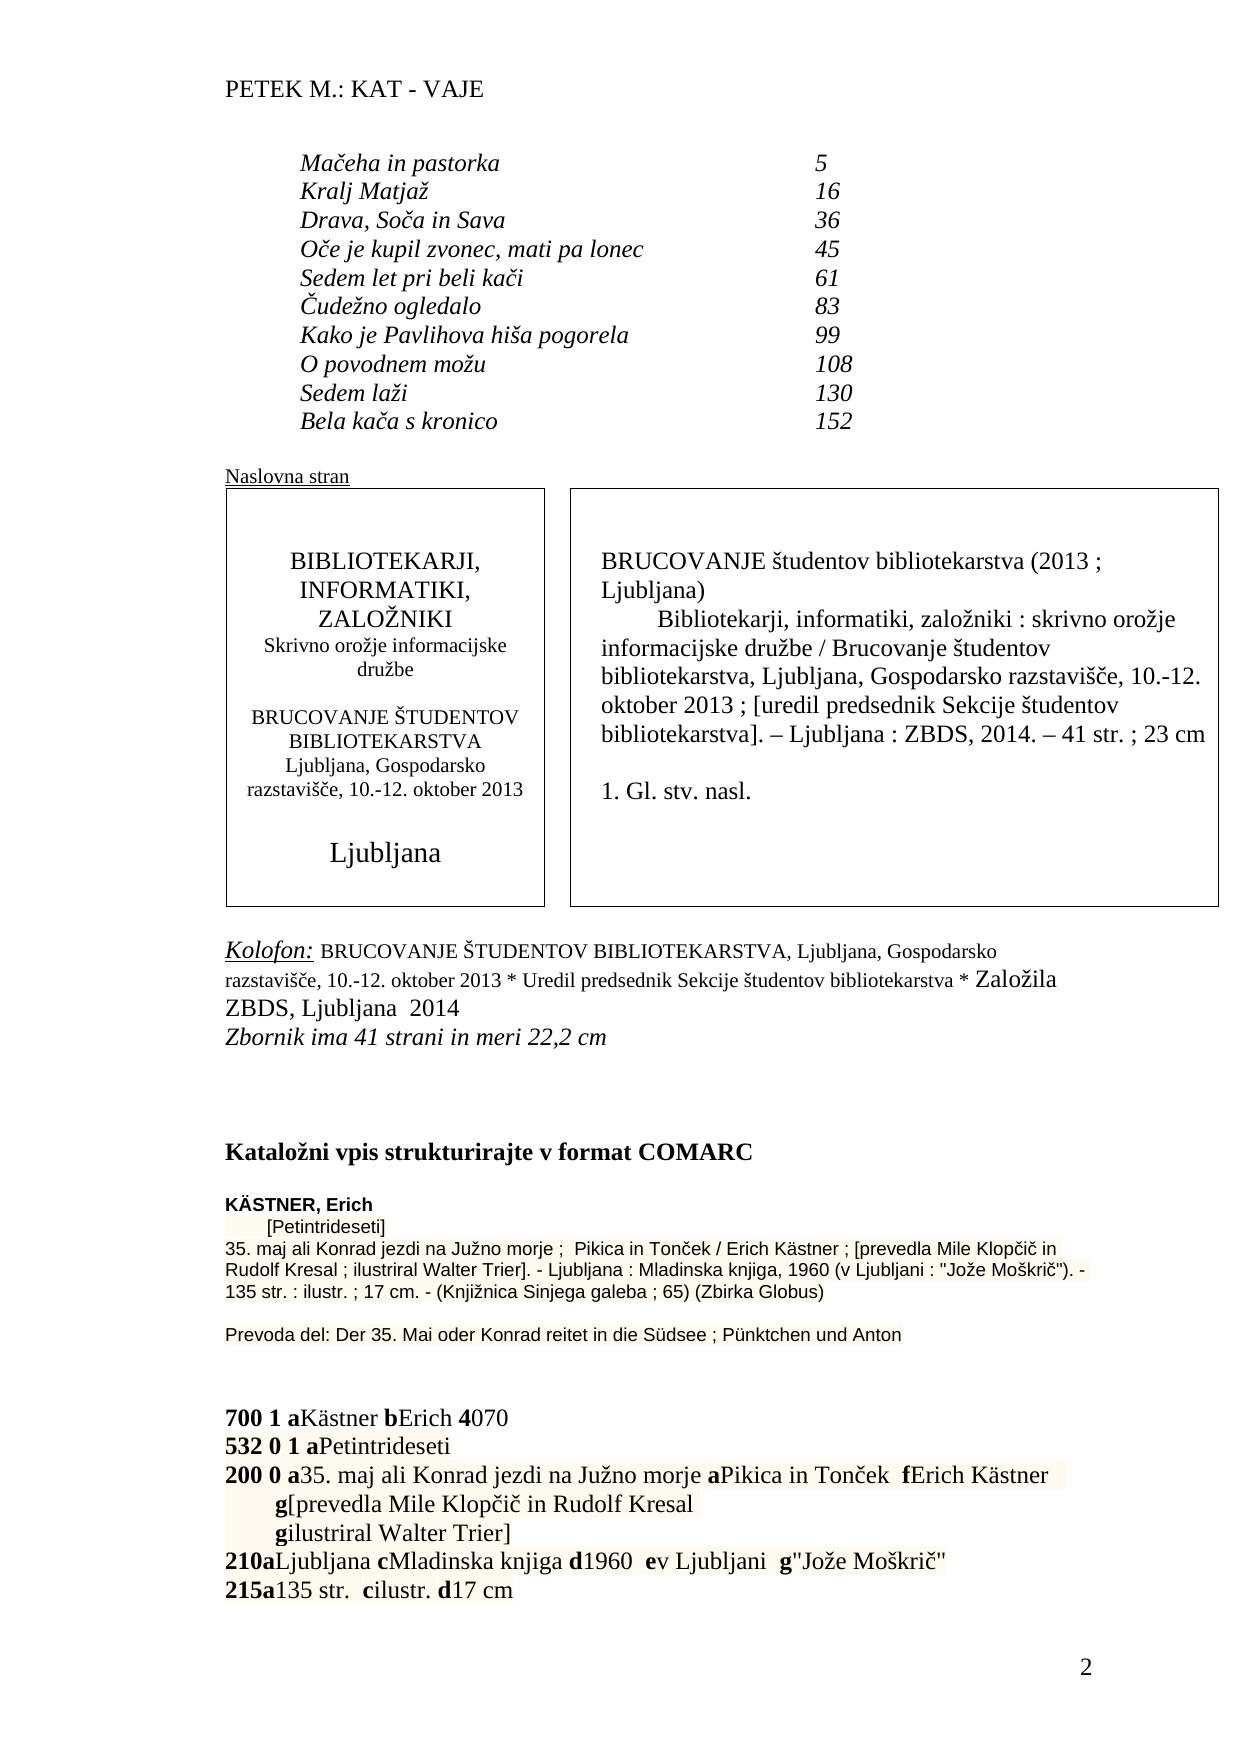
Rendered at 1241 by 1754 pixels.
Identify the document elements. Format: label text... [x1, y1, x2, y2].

text Bela kača s kronico 152 [300, 406, 1093, 435]
text Kako je Pavlihova hiša pogorela 99 [300, 320, 1093, 349]
text 215a135 str. cilustr. d17 cm [225, 1575, 1093, 1604]
text Sedem let pri beli kači 61 [225, 263, 1093, 291]
text Kataložni vpis strukturirajte v format COMARC [225, 1137, 1093, 1166]
text Kolofon: BRUCOVANJE ŠTUDENTOV BIBLIOTEKARSTVA, Ljubljana, Gospodarsko razstavišče, 10.-12. oktober 2013 * Uredil predsednik Sekcije študentov bibliotekarstva * Založila ZBDS, Ljubljana 2014 [225, 936, 1093, 1022]
text Kralj Matjaž 16 [300, 176, 1093, 205]
text Čudežno ogledalo 83 [300, 291, 1093, 320]
text Drava, Soča in Sava 36 [300, 205, 1093, 234]
text 35. maj ali Konrad jezdi na Južno morje ; Pikica in Tonček / Erich Kästner ; [prevedla Mile Klopčič in Rudolf Kresal ; ilustriral Walter Trier]. - Ljubljana : Mladinska knjiga, 1960 (v Ljubljani : "Jože Moškrič"). - 135 str. : ilustr. ; 17 cm. - (Knjižnica Sinjega galeba ; 65) (Zbirka Globus) Prevoda del: Der 35. Mai oder Konrad reitet in die Südsee ; Pünktchen und Anton [225, 1237, 1093, 1345]
text 210aLjubljana cMladinska knjiga d1960 ev Ljubljani g"Jože Moškrič" [225, 1546, 1093, 1575]
text Mačeha in pastorka 5 [225, 148, 1093, 176]
text g[prevedla Mile Klopčič in Rudolf Kresal [225, 1489, 1093, 1518]
table_header BIBLIOTEKARJI, INFORMATIKI, ZALOŽNIKI Skrivno orožje informacijske družbe BRUCOVANJE ŠTUDENTOV BIBLIOTEKARSTVA Ljubljana, Gospodarsko razstavišče, 10.-12. oktober 2013 Ljubljana [227, 489, 544, 906]
text Sedem laži 130 [300, 378, 1093, 406]
table_header BRUCOVANJE študentov bibliotekarstva (2013 ; Ljubljana) Bibliotekarji, informatiki, založniki : skrivno orožje informacijske družbe / Brucovanje študentov bibliotekarstva, Ljubljana, Gospodarsko razstavišče, 10.-12. oktober 2013 ; [uredil predsednik Sekcije študentov bibliotekarstva]. – Ljubljana : ZBDS, 2014. – 41 str. ; 23 cm 1. Gl. stv. nasl. [571, 489, 1218, 906]
text O povodnem možu 108 [300, 349, 1093, 378]
text KÄSTNER, Erich [Petintrideseti] [225, 1194, 1093, 1237]
text gilustriral Walter Trier] [225, 1518, 1093, 1546]
text Oče je kupil zvonec, mati pa lonec 45 [300, 234, 1093, 263]
text 200 0 a35. maj ali Konrad jezdi na Južno morje aPikica in Tonček fErich Kästner [225, 1460, 1093, 1489]
text 700 1 aKästner bErich 4070 532 0 1 aPetintrideseti [225, 1403, 1093, 1460]
text Zbornik ima 41 strani in meri 22,2 cm [225, 1022, 1093, 1051]
table_header [545, 488, 570, 906]
text Naslovna stran [225, 464, 1093, 488]
